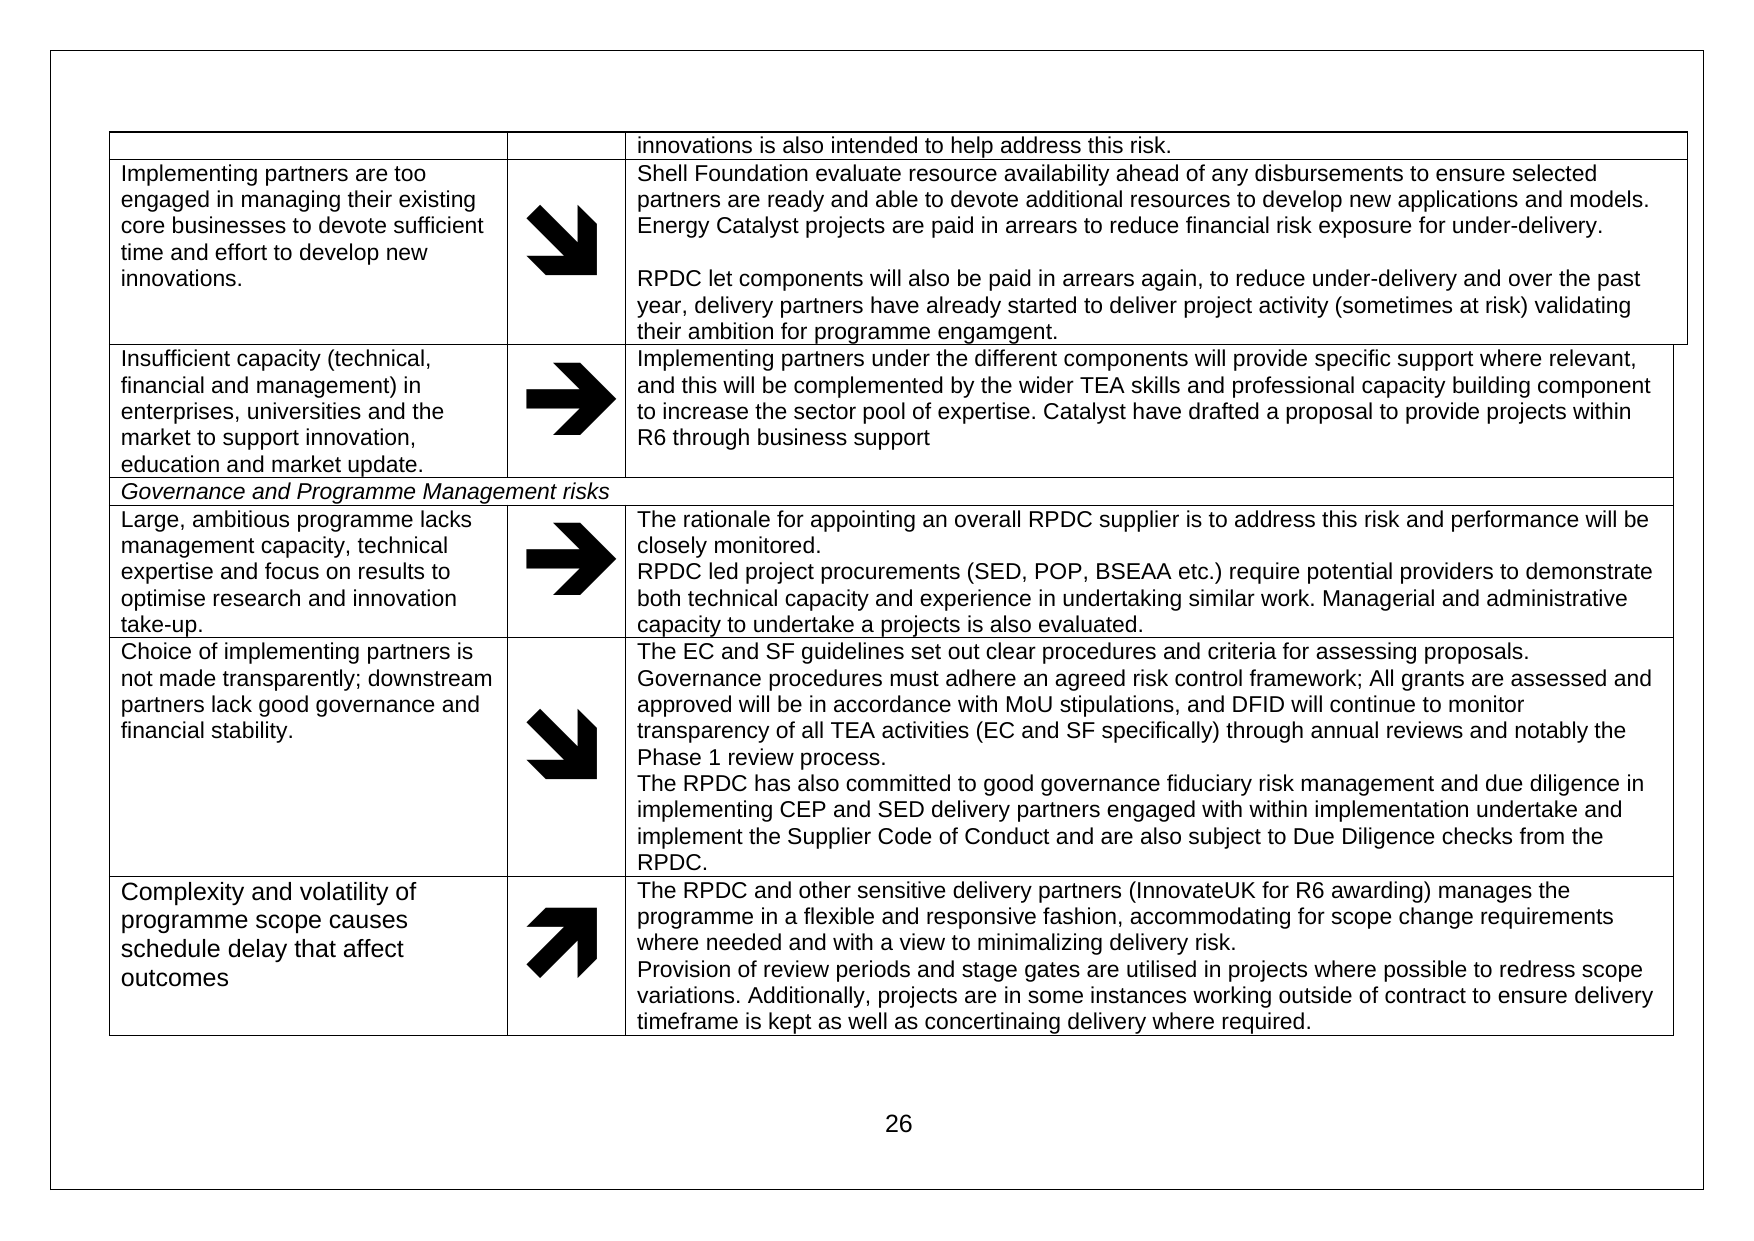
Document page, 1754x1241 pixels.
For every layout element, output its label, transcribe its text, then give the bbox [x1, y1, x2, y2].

table_cell [1674, 637, 1688, 876]
table_cell Complexity and volatility of programme scope causes schedule delay that affect outcomes [110, 877, 507, 1035]
table_cell The rationale for appointing an overall RPDC supplier is to address this risk and performance will be closely monitored. RPDC led project procurements (SED, POP, BSEAA etc.) require potential providers to demonstrate both technical capacity and experience in undertaking similar work. Managerial and administrative capacity to undertake a projects is also evaluated. [626, 506, 1673, 637]
table_cell [1674, 345, 1688, 477]
table_cell Implementing partners under the different components will provide specific support where relevant, and this will be complemented by the wider TEA skills and professional capacity building component to increase the sector pool of expertise. Catalyst have drafted a proposal to provide projects within R6 through business support [626, 345, 1673, 477]
table_cell Implementing partners are too engaged in managing their existing core businesses to devote sufficient time and effort to develop new innovations. [110, 160, 507, 344]
table_cell  [508, 345, 625, 477]
table_cell Large, ambitious programme lacks management capacity, technical expertise and focus on results to optimise research and innovation take-up. [110, 506, 507, 637]
table_cell [1674, 477, 1688, 504]
table_cell  [508, 638, 625, 876]
table_cell innovations is also intended to help address this risk. [626, 133, 1687, 159]
table_cell Governance and Programme Management risks [110, 478, 1673, 504]
table_cell  [508, 160, 625, 344]
table_cell Insufficient capacity (technical, financial and management) in enterprises, universities and the market to support innovation, education and market update. [110, 345, 507, 477]
table_cell Shell Foundation evaluate resource availability ahead of any disbursements to ensure selected partners are ready and able to devote additional resources to develop new applications and models. Energy Catalyst projects are paid in arrears to reduce financial risk exposure for under-delivery. RPDC let components will also be paid in arrears again, to reduce under-delivery and over the past year, delivery partners have already started to deliver project activity (sometimes at risk) validating their ambition for programme engamgent. [626, 160, 1687, 344]
table_cell [110, 133, 507, 159]
table_cell  [508, 877, 625, 1035]
table_cell [1674, 876, 1688, 1035]
table_cell [1674, 505, 1688, 637]
table_cell [508, 133, 625, 159]
table_cell Choice of implementing partners is not made transparently; downstream partners lack good governance and financial stability. [110, 638, 507, 876]
table_cell  [508, 506, 625, 637]
table_cell The EC and SF guidelines set out clear procedures and criteria for assessing proposals. Governance procedures must adhere an agreed risk control framework; All grants are assessed and approved will be in accordance with MoU stipulations, and DFID will continue to monitor transparency of all TEA activities (EC and SF specifically) through annual reviews and notably the Phase 1 review process. The RPDC has also committed to good governance fiduciary risk management and due diligence in implementing CEP and SED delivery partners engaged with within implementation undertake and implement the Supplier Code of Conduct and are also subject to Due Diligence checks from the RPDC. [626, 638, 1673, 876]
table_cell The RPDC and other sensitive delivery partners (InnovateUK for R6 awarding) manages the programme in a flexible and responsive fashion, accommodating for scope change requirements where needed and with a view to minimalizing delivery risk. Provision of review periods and stage gates are utilised in projects where possible to redress scope variations. Additionally, projects are in some instances working outside of contract to ensure delivery timeframe is kept as well as concertinaing delivery where required. [626, 877, 1673, 1035]
